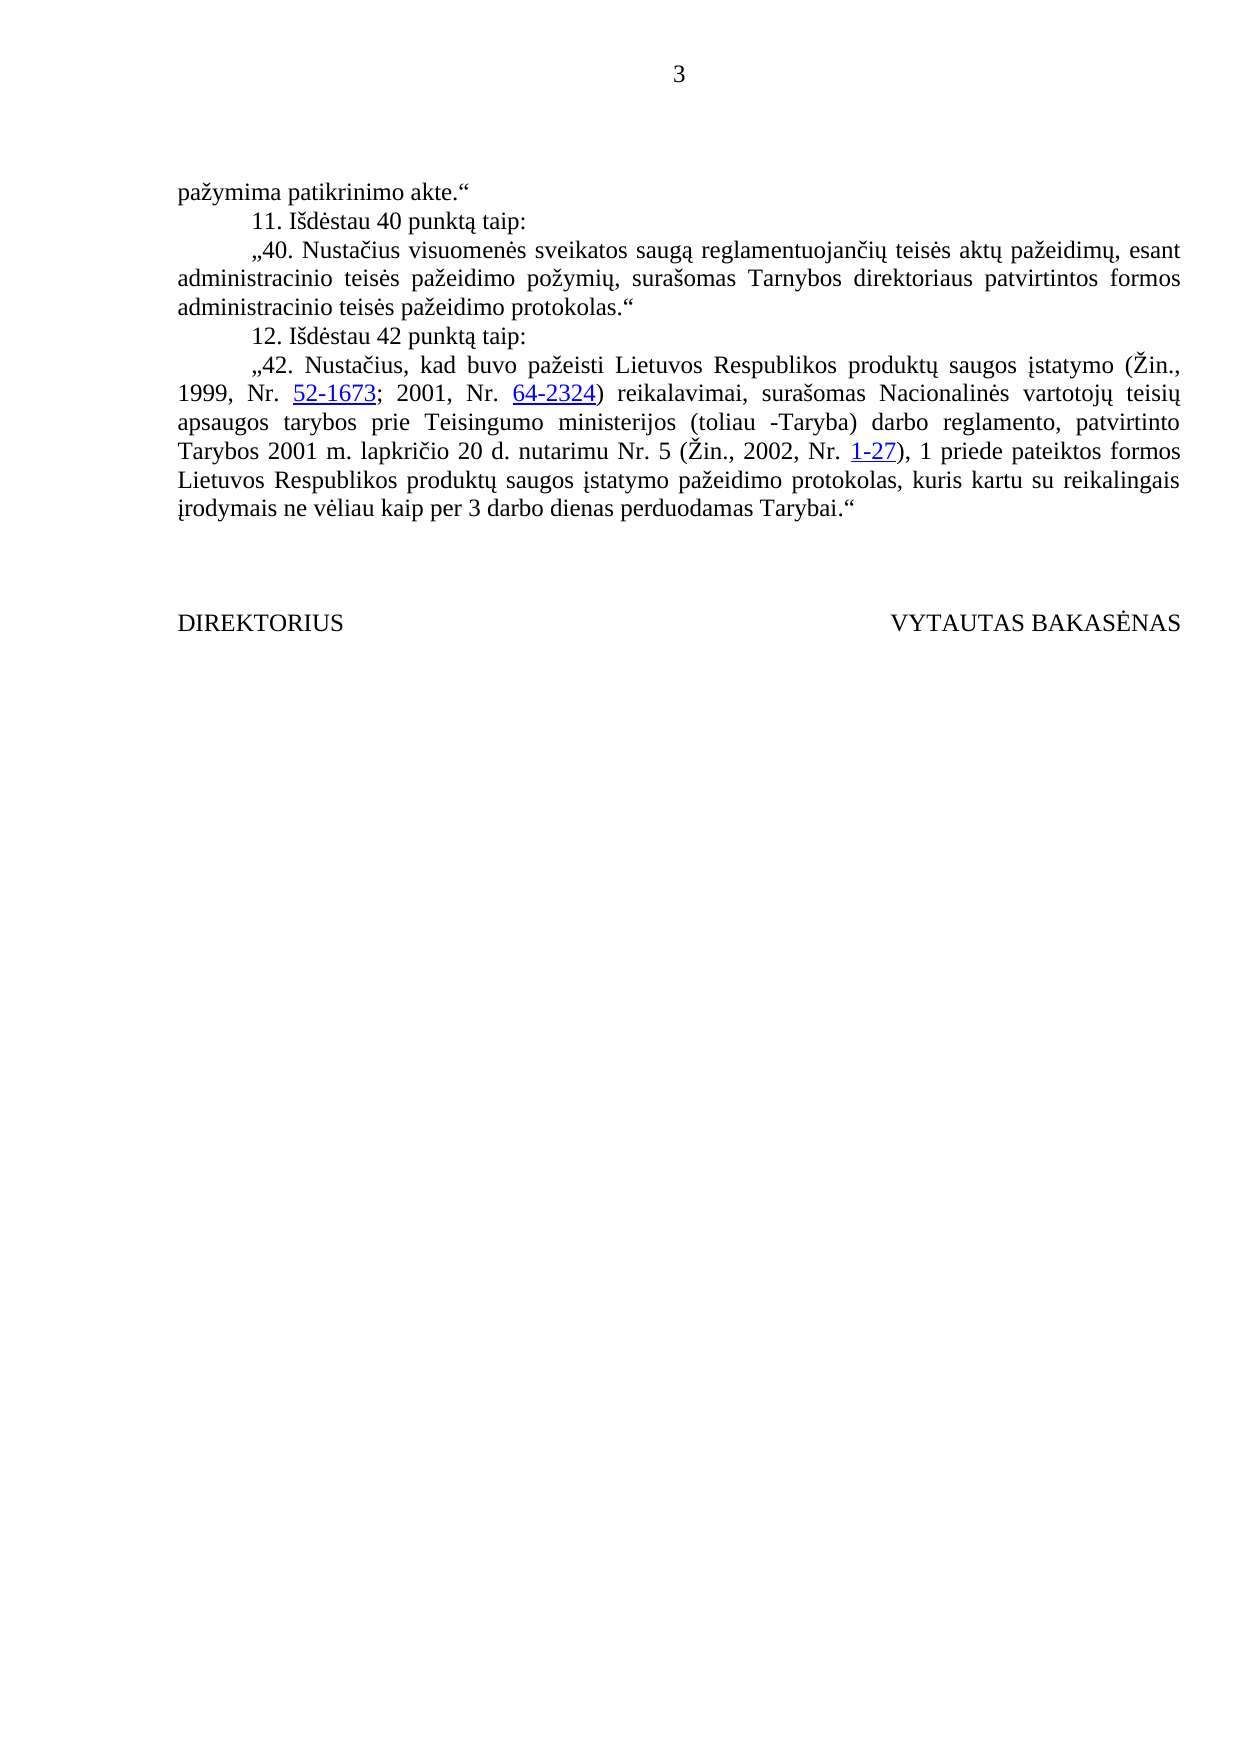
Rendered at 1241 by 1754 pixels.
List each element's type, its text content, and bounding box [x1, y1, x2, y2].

text 11. Išdėstau 40 punktą taip: [177, 206, 1181, 235]
text 12. Išdėstau 42 punktą taip: [177, 321, 1181, 350]
text pažymima patikrinimo akte.“ [177, 177, 1181, 206]
text DIREKTORIUS VYTAUTAS BAKASĖNAS [177, 608, 1181, 637]
text „40. Nustačius visuomenės sveikatos saugą reglamentuojančių teisės aktų pažeidimų, esant administracinio teisės pažeidimo požymių, surašomas Tarnybos direktoriaus patvirtintos formos administracinio teisės pažeidimo protokolas.“ [177, 235, 1181, 321]
text „42. Nustačius, kad buvo pažeisti Lietuvos Respublikos produktų saugos įstatymo (Žin., 1999, Nr. 52-1673; 2001, Nr. 64-2324) reikalavimai, surašomas Nacionalinės vartotojų teisių apsaugos tarybos prie Teisingumo ministerijos (toliau -Taryba) darbo reglamento, patvirtinto Tarybos 2001 m. lapkričio 20 d. nutarimu Nr. 5 (Žin., 2002, Nr. 1-27), 1 priede pateiktos formos Lietuvos Respublikos produktų saugos įstatymo pažeidimo protokolas, kuris kartu su reikalingais įrodymais ne vėliau kaip per 3 darbo dienas perduodamas Tarybai.“ [177, 350, 1181, 522]
